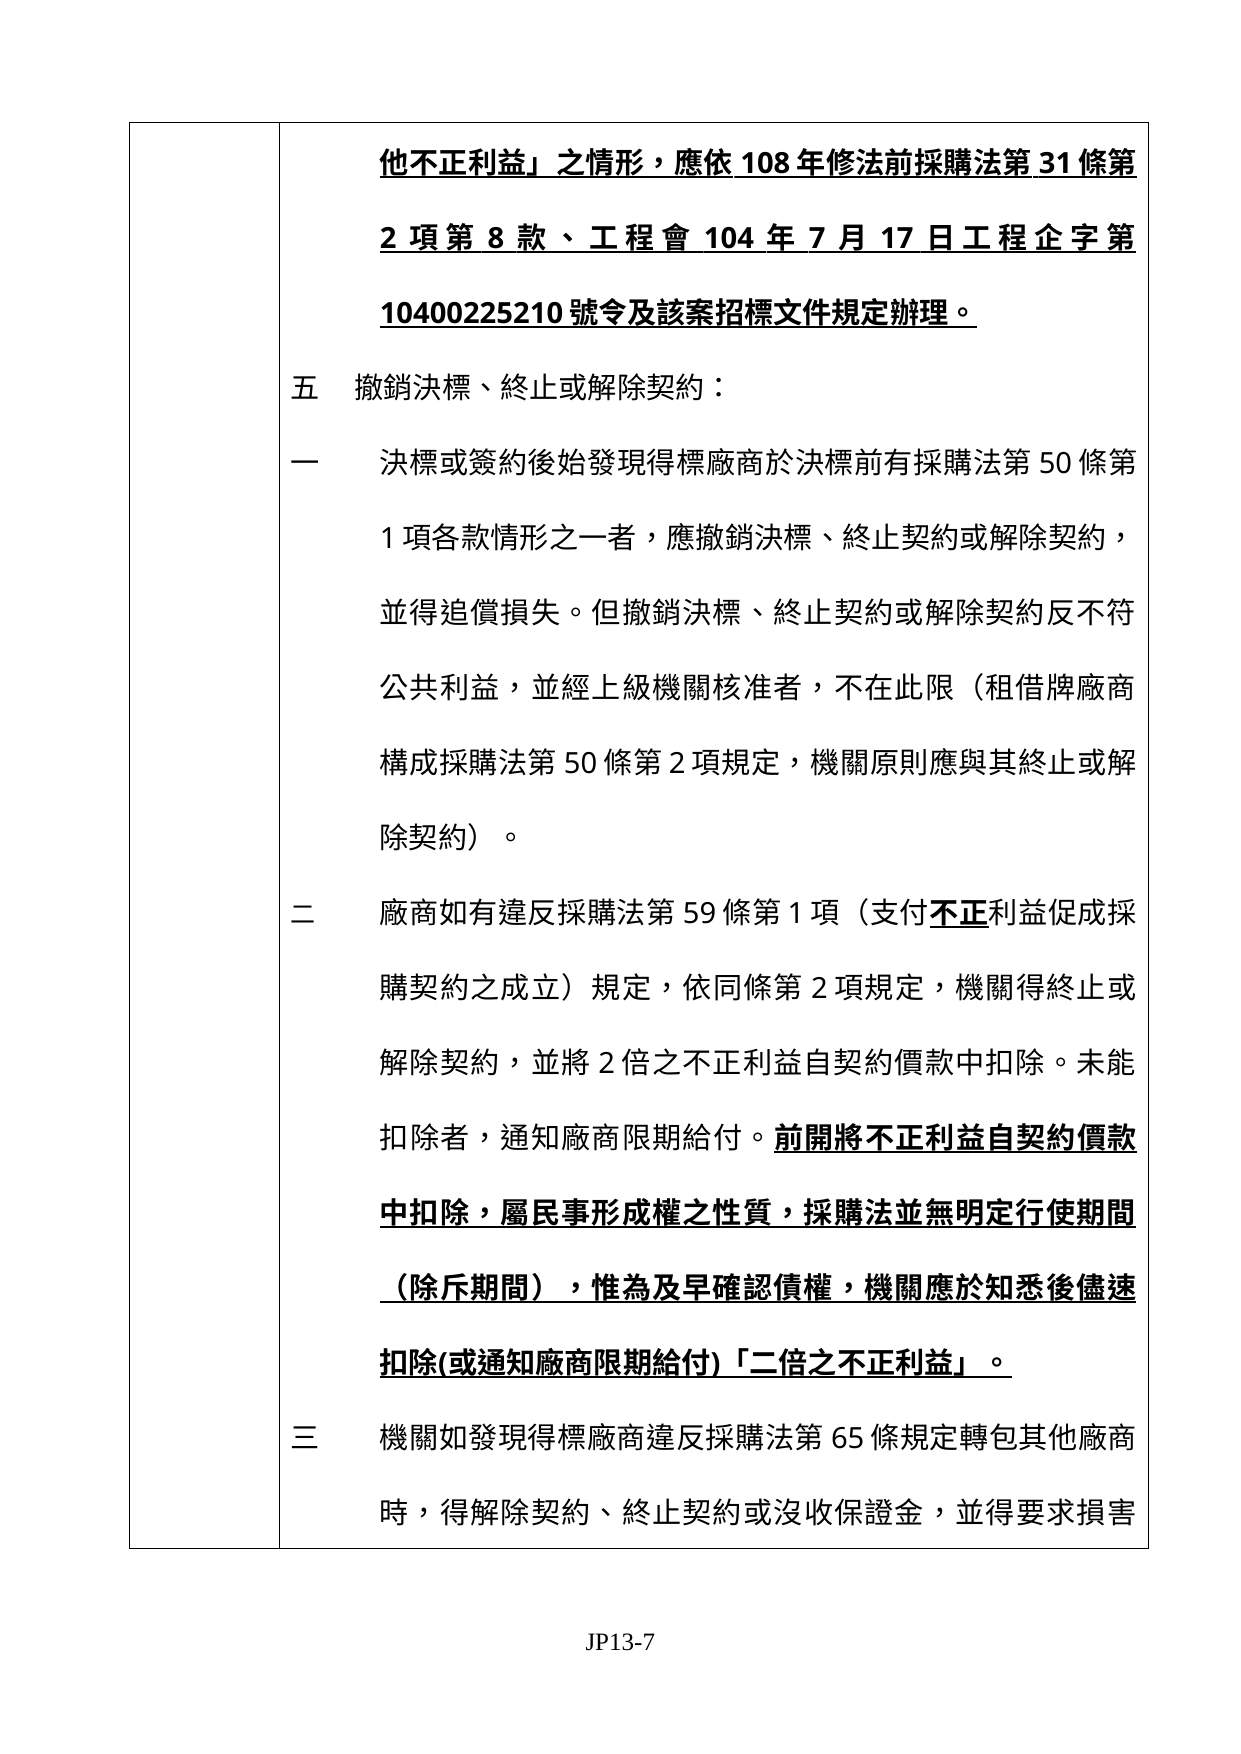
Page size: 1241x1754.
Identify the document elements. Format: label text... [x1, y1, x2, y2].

table_cell 廠商於開標、審標階段違反政府採購法（下稱採購法）情形及機關依法處置作為，重點如下： 機關辦理開標及審標作業，應注意投標廠商是否有借牌圍標行賄行為(工程會113年12月5日工程企字第1130100044號函修正「政府採購錯誤行為態樣」序號十二、「其他可能有圍標之嫌或宜注意之現象」)，並依採購法規定處理(例如圍標借牌涉及採購法第31條、第50條、第101條，行賄涉及採購法第31條、第50條、第59條、第101條)。如發現廠商有違反採購法情形，應即啟動行政調查程序，並依個案實際情形審認核處；上開行政調查結果之審認，不受刑事起訴或判決拘束；如廠商依機關調查通知陳述意見，無法合理說明（說明不合理或未予說明），以供機關認定該等廠商無違反招標文件或無不法情事者，機關得本權責認定依法處置。 不予開標決標： 廠商如有採購法第50條第1項各款情形之一（例如第3款「借用或冒用他人名義或證件投標」、第5款「不同投標廠商間之投標文件內容有重大異常關聯者」疑似借牌情形：廠商投標文件所載負責人為同一人；投標文件內容由同一人或同一廠商繕寫或備具者；押標金由同一人或同一廠商繳納或申請退還者；投標標封或通知機關信函號碼連號，顯係同一人或同一廠商所為者；廠商地址、電話號碼、傳真機號碼、聯絡人或電子郵件網址相同者；其他顯係同一人或同一廠商所為之情形者），經機關於開標前發現者，其所投之標應不予開標；於開標後發現者，應不決標予該廠商。決標或簽約後發現得標廠商於決標前有採購法第50條第1項各款情形之一者，應撤銷決標、終止契約或解除契約，並得追償損失。但撤銷決標、終止契約或解除契約反不符公共利益，並經上級機關核准者，不在此限。 廠商僱用人員如有違反採購法第15條第1項所定機關承辦、監辦採購人員離職後就業規範情形者，不得參與該機關採購之投標。如有投標者，依採購法第50條第1項第7款不予開標、決標。 廠商如有採購法施行細則第33條之情形，依該條規定不開標或不決標。 廠商如有採購法施行細則第38條第1項所定載明於招標文件情形之一，除有採購法施行細則第38條第2項及第39條情形者外，不得參加投標、作為決標對象或分包廠商或協助投標廠商。如有投標者，依採購法第50條第1項第2款不予開標、決標。另前階段之成果若予公開，參與前階段作業之廠商並無競爭優勢，符合採購法施行細則第38條第2項之「無利益衝突或無不公平競爭之虞」，其經機關同意者，得參與後階段之作業。惟參與前階段之廠商若有採購法施行細則第38條第1項第4款規定「因履行機關契約而知悉其他廠商無法知悉或應秘密之資訊之廠商，於使用該等資訊有利於該廠商得標之採購」之情事，尚不得參加投標、作為投標對象或分包廠商或協助投標廠商。 政黨及與其具關係企業關係之廠商，依採購法第38條規定，不得參與投標。如有投標者，不予開標、決標。 承辦專案管理之廠商，依採購法第39條規定，其負責人或合夥人不得同時為規劃、設計、施工或供應廠商之負責人或合夥人；承辦專案管理之廠商與規劃、設計、施工或供應廠商，不得同時為關係企業或同一其他廠商之關係企業。如有投標者，依採購法第50條第1項第7款不予開標、決標。 機關發現有足以影響採購公正之違法或不當行為者，依採購法第48條第1項第2款不予開標、決標。 不發還或追繳押標金、不發還保證金： 投標廠商如有採購法第31條第2項所定情形之一者（例如租借牌之廠商屬採購法第31條第2項第2款所定「借用他人名義或證件投標，或容許他人借用本人名義或證件參加投標」），其所繳納之押標金，不予發還；其未依招標文件規定繳納或已發還者，並予追繳。 機關發現廠商有「押標金保證金暨其他擔保作業辦法」第20條（履約保證金），第28條（保固保證金）、第29條（財力資格之連帶保證）及第30條（差額保證金）不發還得標廠商所繳納之保證金及其孳息之情形者，應依相關規定及採購法第32條、招標文件規定及契約約定辦理，並追究其違約責任及擔保者之擔保責任（借牌廠商遭機關終止或解除契約，屬可歸責廠商情形，依契約約定保證金不予發還；轉包廠商依採購法第66條規定及契約約定，不予發還保證金）。 機關發現廠商有採購法第48條第1項第2款之「足以影響採購公正之違法行為者」情形，第50條第1項第5款、第7款情形之一，廠商或其代表人、代理人、受雇人或其他從業人員有採購法第87條各項構成要件事實之一，依採購法第31條第2項第7款規定，工程會認定該等廠商有影響採購公正之違反法令行為，其押標金應不發還或追繳，並注意工程會訂定之「依政府採購法第31條第2項辦理不發還或追繳押標金之執行程序」。 關於機關追繳廠商押標金之請求權，因5年間不行使而消滅。廠商未依招標文件規定繳納者，自開標日起算；機關已發還押標金者，自發還日起算；得追繳之原因發生或可得知悉在後者，自原因發生或可得知悉時起算。追繳押標金，自不予開標、不予決標、廢標或決標日起逾15年者，不得行使。機關於收受檢察官緩起訴處分書、起訴書或法院判決時，始知悉廠商涉有違法事實者，即應依採購法第31條第2項辦理。 機關依採購法第31條第2項規定追繳押標金，於移送機關符合行政執行法第11條第1項規定要件時，法務部行政執行署各行政執行分署受理是類事件之移送執行。 機關於104年7月17日至108年5月23日間招標之採購案，如發現廠商有「對公務員行求、期約或交付賄賂或其他不正利益」之情形，應依108年修法前採購法第31條第2項第8款、工程會104年7月17日工程企字第10400225210號令及該案招標文件規定辦理。 撤銷決標、終止或解除契約： 決標或簽約後始發現得標廠商於決標前有採購法第50條第1項各款情形之一者，應撤銷決標、終止契約或解除契約，並得追償損失。但撤銷決標、終止契約或解除契約反不符公共利益，並經上級機關核准者，不在此限（租借牌廠商構成採購法第50條第2項規定，機關原則應與其終止或解除契約）。 廠商如有違反採購法第59條第1項（支付不正利益促成採購契約之成立）規定，依同條第2項規定，機關得終止或解除契約，並將2倍之不正利益自契約價款中扣除。未能扣除者，通知廠商限期給付。前開將不正利益自契約價款中扣除，屬民事形成權之性質，採購法並無明定行使期間（除斥期間），惟為及早確認債權，機關應於知悉後儘速扣除(或通知廠商限期給付)「二倍之不正利益」。 機關如發現得標廠商違反採購法第65條規定轉包其他廠商時，得解除契約、終止契約或沒收保證金，並得要求損害賠償。 刊登政府採購公報拒絕往來： 廠商如有採購法第101條第1項各款情形之一，機關應依採購法第101條至第103條及其施行細則第109條之1規定，將廠商刊登政府採購公報拒絕往來（廠商如有租借牌或轉包行為，可能構成採購法第101條第1項第1款、第2款、第6款、第11款情形）；除採購法第101條第1項第6款情形外，尚無以遭判決或起訴為適用要件(例如廠商犯採購法第87條至第92條之罪，經檢察官緩起訴處分，因緩起訴處分非屬法院判決，無採購法第101條第1項第6款規定之適用，惟如該廠商之行為涉有採購法第101條第1項第1款或第2款之情形，且未逾3年裁處權時效，仍應依第1款或第2款規定通知廠商將刊登政府採購公報)。 廠商以自己名義所製作之文書，然與真實不符者，或廠商所檢送或出具之文書，雖非以其自己名義所製作，然係其為不實之陳述或提供不實之資料，致使公務員或從事業務之人，登載於職務上所掌之公文書或業務上作成之文書者，均屬採購法第101條第1項第4款「虛偽不實」之情形。 機關依採購法第101條第1項對廠商之通知，參照最高行政法院101年6月12日101年度6月份第1次庭長法官聯席會議決議，屬行政罰。按行政罰法第25條規定：「數行為違反同一或不同行政法上義務之規定者，分別處罰之。」機關如發現廠商於不同採購案分別涉有採購法第101條第1項各款情形之一（例如不同採購案，皆分別違犯採購法第87條之罪，經第一審為有罪判決），因上開「不同採購案」之違法或違約情形，屬不同行為，依同條規定，機關應就該等不同行為之「不同案件」分別啟動通知程序。又上開案件經異議及申訴程序後，於符合採購法第102條第3項前段所定情形，機關應依該項後段規定，應即將該「不同案件」之廠商名稱及相關情形分別刊登政府採購公報，並分別依採購法第103條第1項規定「自刊登之次日」計算停權期間。俾嗣後其他機關得依採購法第103條第1項第3款規定計算該廠商刊登次數及拒絕往來期間。 各機關執行將拒絕往來廠商刊登政府採購公報之程序如下： 機關如發現廠商有採購法第101條第1項各款情形之一（機關除自行採購或履約過程發現外，尚可留意媒體報導、檢察官起訴書、緩起訴處分書及法院判決書），為同條第1項通知前，應給予廠商口頭或書面陳述意見之機會。 機關應依採購法第101條第3項及「機關採購工作及審查小組設置及作業辦法」第8條之1規定成立採購工作及審查小組，認定廠商是否該當採購法第101條第1項各款情形之一。 廠商經認定該當採購法第101條第1項各款情形之一者，機關應依同條第1項規定，將事實、理由及停權期間通知廠商，並依採購法施行細則第109條之1第1項規定附記：「廠商如認為機關所為之通知違反採購法或不實者，得於接獲通知之次日起20日內，以書面向招標機關提出異議；未提出異議者，將刊登政府採購公報」。前開時效適用或類推適用行政罰法第27條第1項所定3年裁處權時效，其裁處權時效之起算時點，請查閱工程會109年8月12日工程企字第1090100659號函修正之「政府採購法第101條執行注意事項」所附「政府採購法第101條第1項各款裁處權時效之起算時點判斷原則」。 廠商如對機關之通知提出異議，招標機關應自收受異議之次日起15日內為適當之處理，將處理結果以書面通知提出異議之廠商，並依採購法施行細則第109條之1第2項規定附記：「廠商如對該處理結果不服，得於收受異議處理結果之次日起15日內，以書面向採購申訴審議委員會提出申訴」；廠商如對上開異議處理結果不服，而向機關提出再異議，視同提出申訴之意，機關應依採購法第76條第3項規定，轉請該管採購申訴審議委員會處理。 工程會108年6月4日工程企字第1080100499號函檢送機關依採購法第101條及第102條規定通知廠商陳述意見函、通知函、通知廠商異議處理結果函稿格式，並公開於工程會網站供各機關參考。 機關將異議處理結果以書面通知提出異議之廠商後，廠商如未於規定期限內提出異議或申訴，或經提出申訴結果不予受理或審議結果指明不違反採購法或並無不實者，依採購法第102條第3項規定，機關應即自行執行將廠商名稱及相關情形刊登政府採購公報作業，無需函報採購法主管機關。 已消滅之公司，其法人人格已消滅，不能作為採購法第101條至第103條通知刊登政府採購公報、停權之對象。解散後之公司於未完成清算前，並非當然無權利能力，仍須通知刊登拒絕往來廠商；已解散並清算完結之公司，因其法人人格已消滅，無通知刊登拒絕往來廠商之可能。 機關應適時啟動通知廠商將刊登政府採購公報(停權)程序，如未依上開規定啟動停權程序，應依採購人員倫理準則第7條、第12條及第13條規定處理。 機關依採購法第102條第3項規定將拒絕往來廠商刊登政府採購公報時，為利相關專業法規目的事業主管機關納入評鑑或管理之參考，一併通知各該專業法規（如營造業法、工程技術顧問公司管理條例、建築師法、技師法）之主管機關。如無相關目的事業主管機關，無須通知。 技術服務廠商未善盡責任之處置： 技術服務廠商如有規劃設計錯誤、監造不實或管理不善之情形，依採購法第63條第2項規定及契約約定，追究機關遭受損害之責任。 機關委託辦理技術服務，其有規劃、設計錯誤或監造不實情事，如屬承辦技師或建築師之責任，應依各該專技人員法規，提報各該專門技術人員主管機關予以懲戒。 涉及刑責之處置： 刑事訴訟法第241條規定：「公務員因執行職務知有犯罪嫌疑者，應為告發。」機關人員發現廠商有採購法第87條至第92條（圍標、綁標、洩密及強暴脅迫）之情形時，應依上開規定主動告發。另刑事訴訟法第255條第2項規定：「前項處分書，應以正本送達於告訴人、告發人、被告及辯護人……」第263條規定：「第二百五十五條第二項及第三項之規定，於檢察官之起訴書準用之。」機關於告發後，應列管追蹤，檢察官緩起訴處分書或起訴書是否送達採購機關。 廠商之代表人、代理人、受雇人或其他從業人員，如因執行業務犯採購法第87條至第91條之罪，經第一審為有罪判決者，該廠商即有採購法第101條第1項第6款之適用，機關應依本程序第六點辦理。 [280, 123, 1148, 1548]
table_cell [130, 123, 279, 1548]
